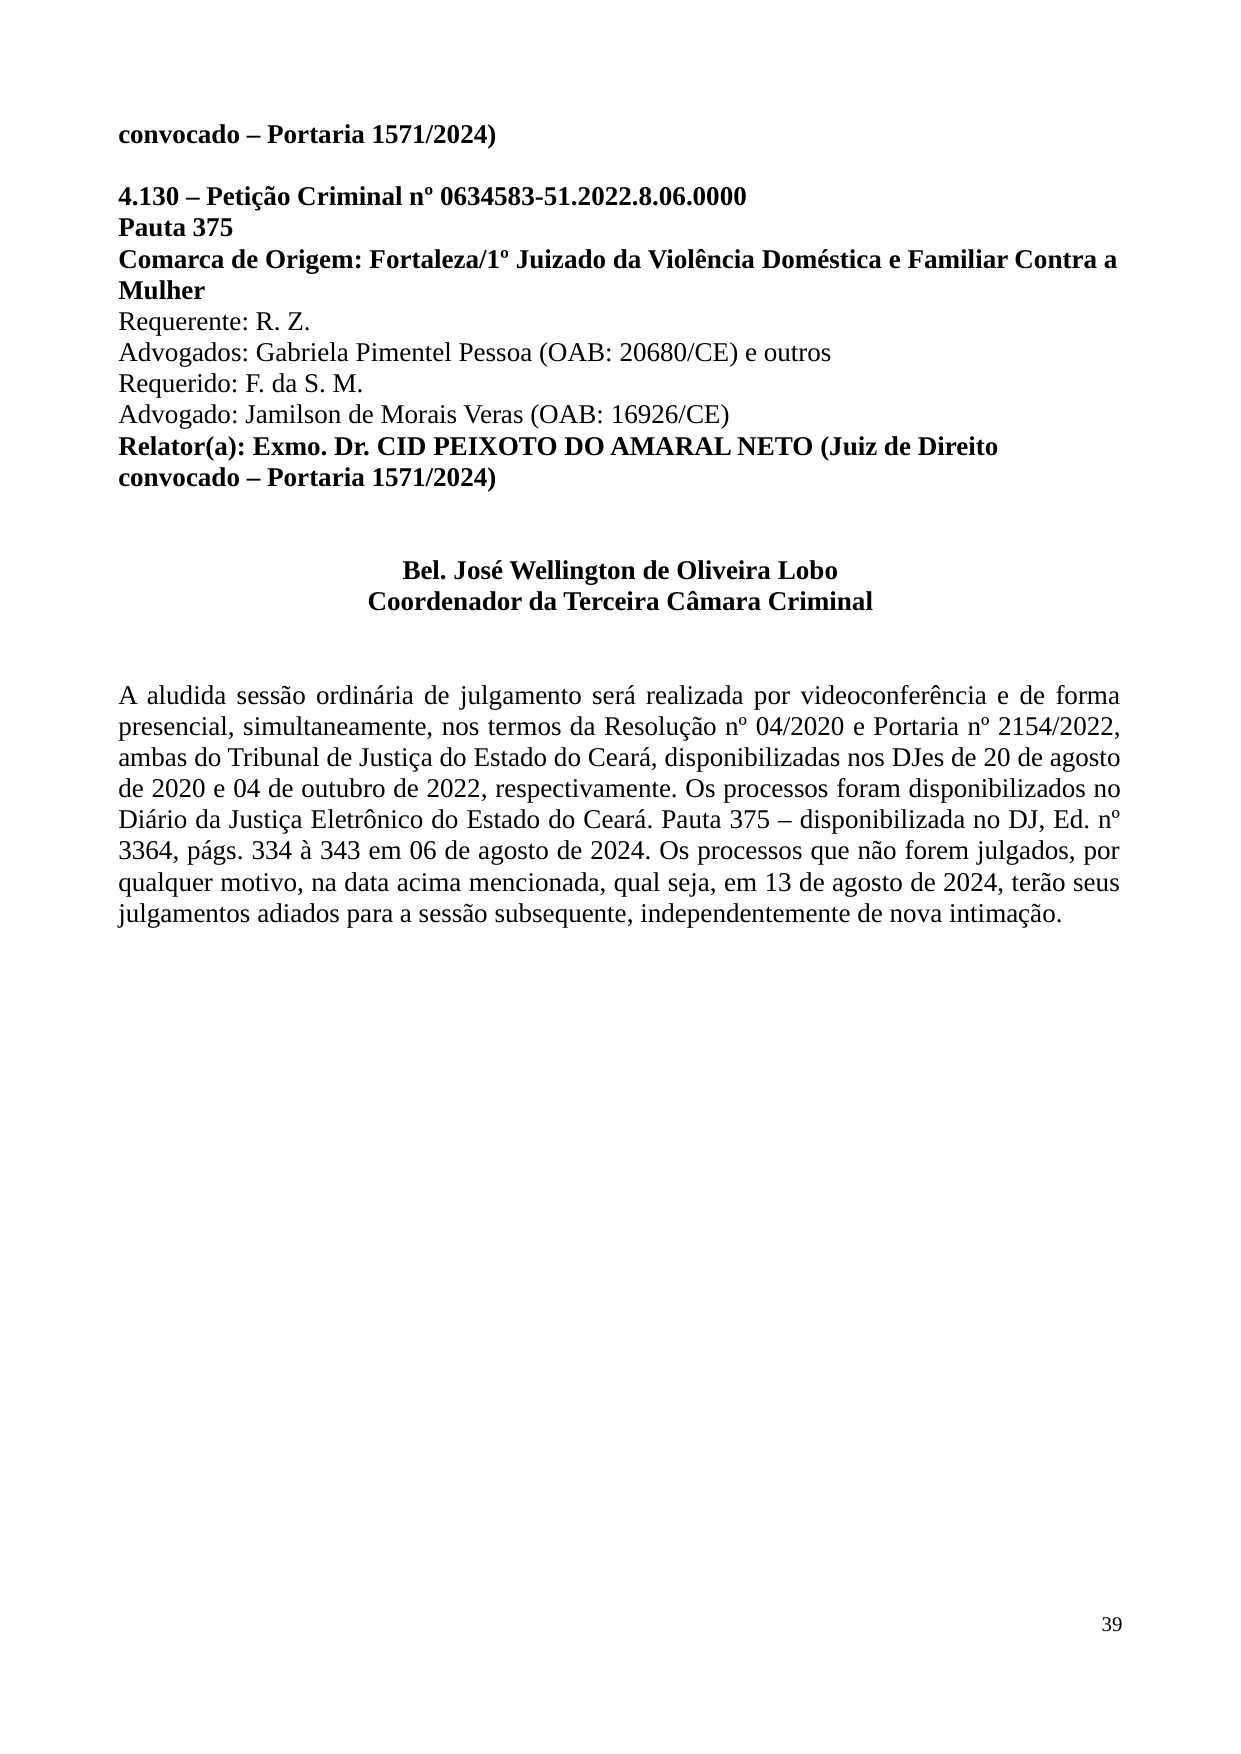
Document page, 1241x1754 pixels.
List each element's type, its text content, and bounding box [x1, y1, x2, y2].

text Pauta 375 [118, 212, 1122, 243]
text convocado – Portaria 1571/2024) [118, 118, 1122, 149]
text Bel. José Wellington de Oliveira Lobo [118, 554, 1122, 585]
text Relator(a): Exmo. Dr. CID PEIXOTO DO AMARAL NETO (Juiz de Direito convocado – Portaria 1571/2024) [118, 429, 1122, 492]
text Requerente: R. Z. [118, 305, 1122, 336]
text 4.130 – Petição Criminal nº 0634583-51.2022.8.06.0000 [118, 180, 1122, 212]
text Advogados: Gabriela Pimentel Pessoa (OAB: 20680/CE) e outros [118, 336, 1122, 367]
text Advogado: Jamilson de Morais Veras (OAB: 16926/CE) [118, 398, 1122, 429]
text Requerido: F. da S. M. [118, 367, 1122, 398]
text A aludida sessão ordinária de julgamento será realizada por videoconferência e de forma presencial, simultaneamente, nos termos da Resolução nº 04/2020 e Portaria nº 2154/2022, ambas do Tribunal de Justiça do Estado do Ceará, disponibilizadas nos DJes de 20 de agosto de 2020 e 04 de outubro de 2022, respectivamente. Os processos foram disponibilizados no Diário da Justiça Eletrônico do Estado do Ceará. Pauta 375 – disponibilizada no DJ, Ed. nº 3364, págs. 334 à 343 em 06 de agosto de 2024. Os processos que não forem julgados, por qualquer motivo, na data acima mencionada, qual seja, em 13 de agosto de 2024, terão seus julgamentos adiados para a sessão subsequente, independentemente de nova intimação. [118, 679, 1122, 928]
text Coordenador da Terceira Câmara Criminal [118, 585, 1122, 616]
text Comarca de Origem: Fortaleza/1º Juizado da Violência Doméstica e Familiar Contra a Mulher [118, 243, 1122, 305]
